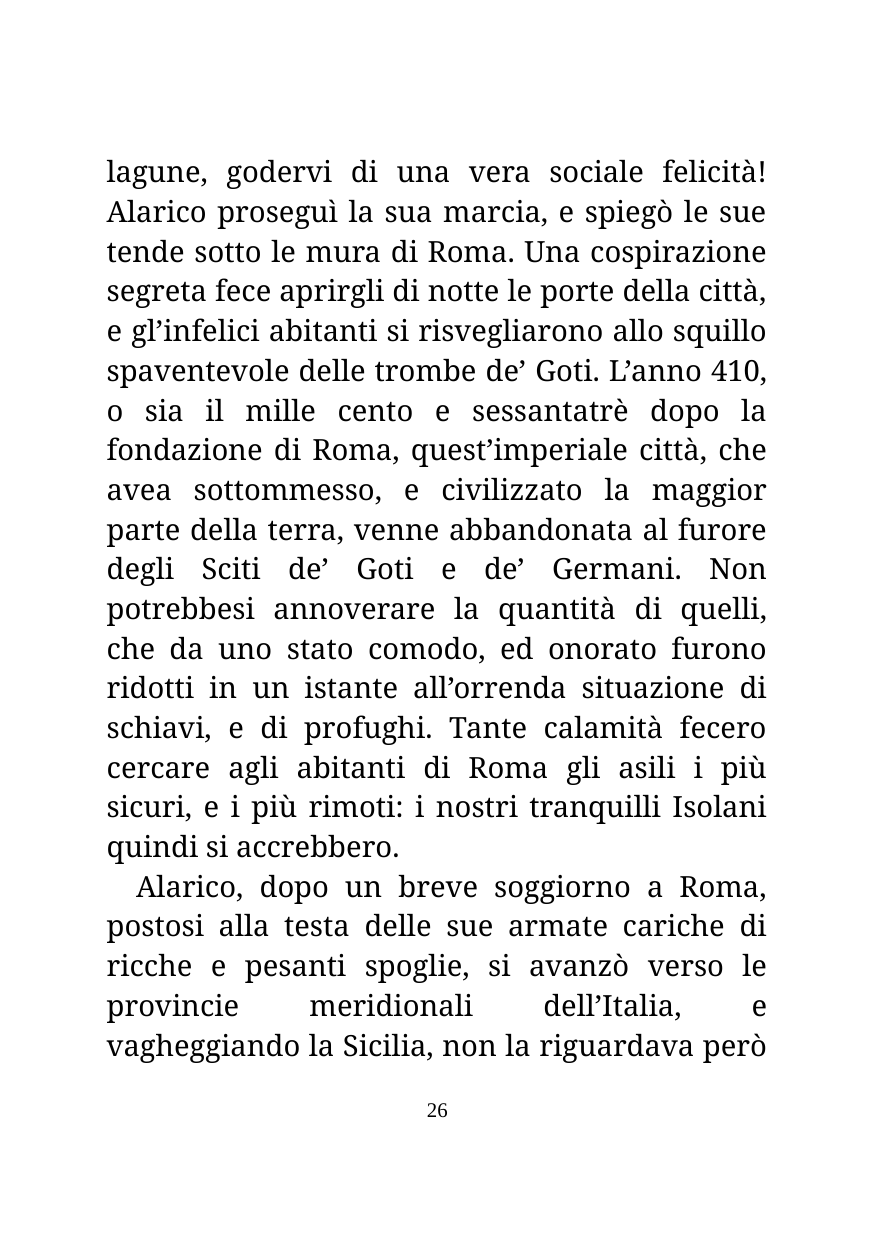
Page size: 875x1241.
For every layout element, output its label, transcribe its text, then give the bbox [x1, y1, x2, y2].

text Alarico, dopo un breve soggiorno a Roma, postosi alla testa delle sue armate cariche di ricche e pesanti spoglie, si avanzò verso le provincie meridionali dell’Italia, e vagheggiando la Sicilia, non la riguardava però [106, 866, 768, 1064]
text lagune, godervi di una vera sociale felicità! Alarico proseguì la sua marcia, e spiegò le sue tende sotto le mura di Roma. Una cospirazione segreta fece aprirgli di notte le porte della città, e gl’infelici abitanti si risvegliarono allo squillo spaventevole delle trombe de’ Goti. L’anno 410, o sia il mille cento e sessantatrè dopo la fondazione di Roma, quest’imperiale città, che avea sottommesso, e civilizzato la maggior parte della terra, venne abbandonata al furore degli Sciti de’ Goti e de’ Germani. Non potrebbesi annoverare la quantità di quelli, che da uno stato comodo, ed onorato furono ridotti in un istante all’orrenda situazione di schiavi, e di profughi. Tante calamità fecero cercare agli abitanti di Roma gli asili i più sicuri, e i più rimoti: i nostri tranquilli Isolani quindi si accrebbero. [106, 152, 768, 866]
